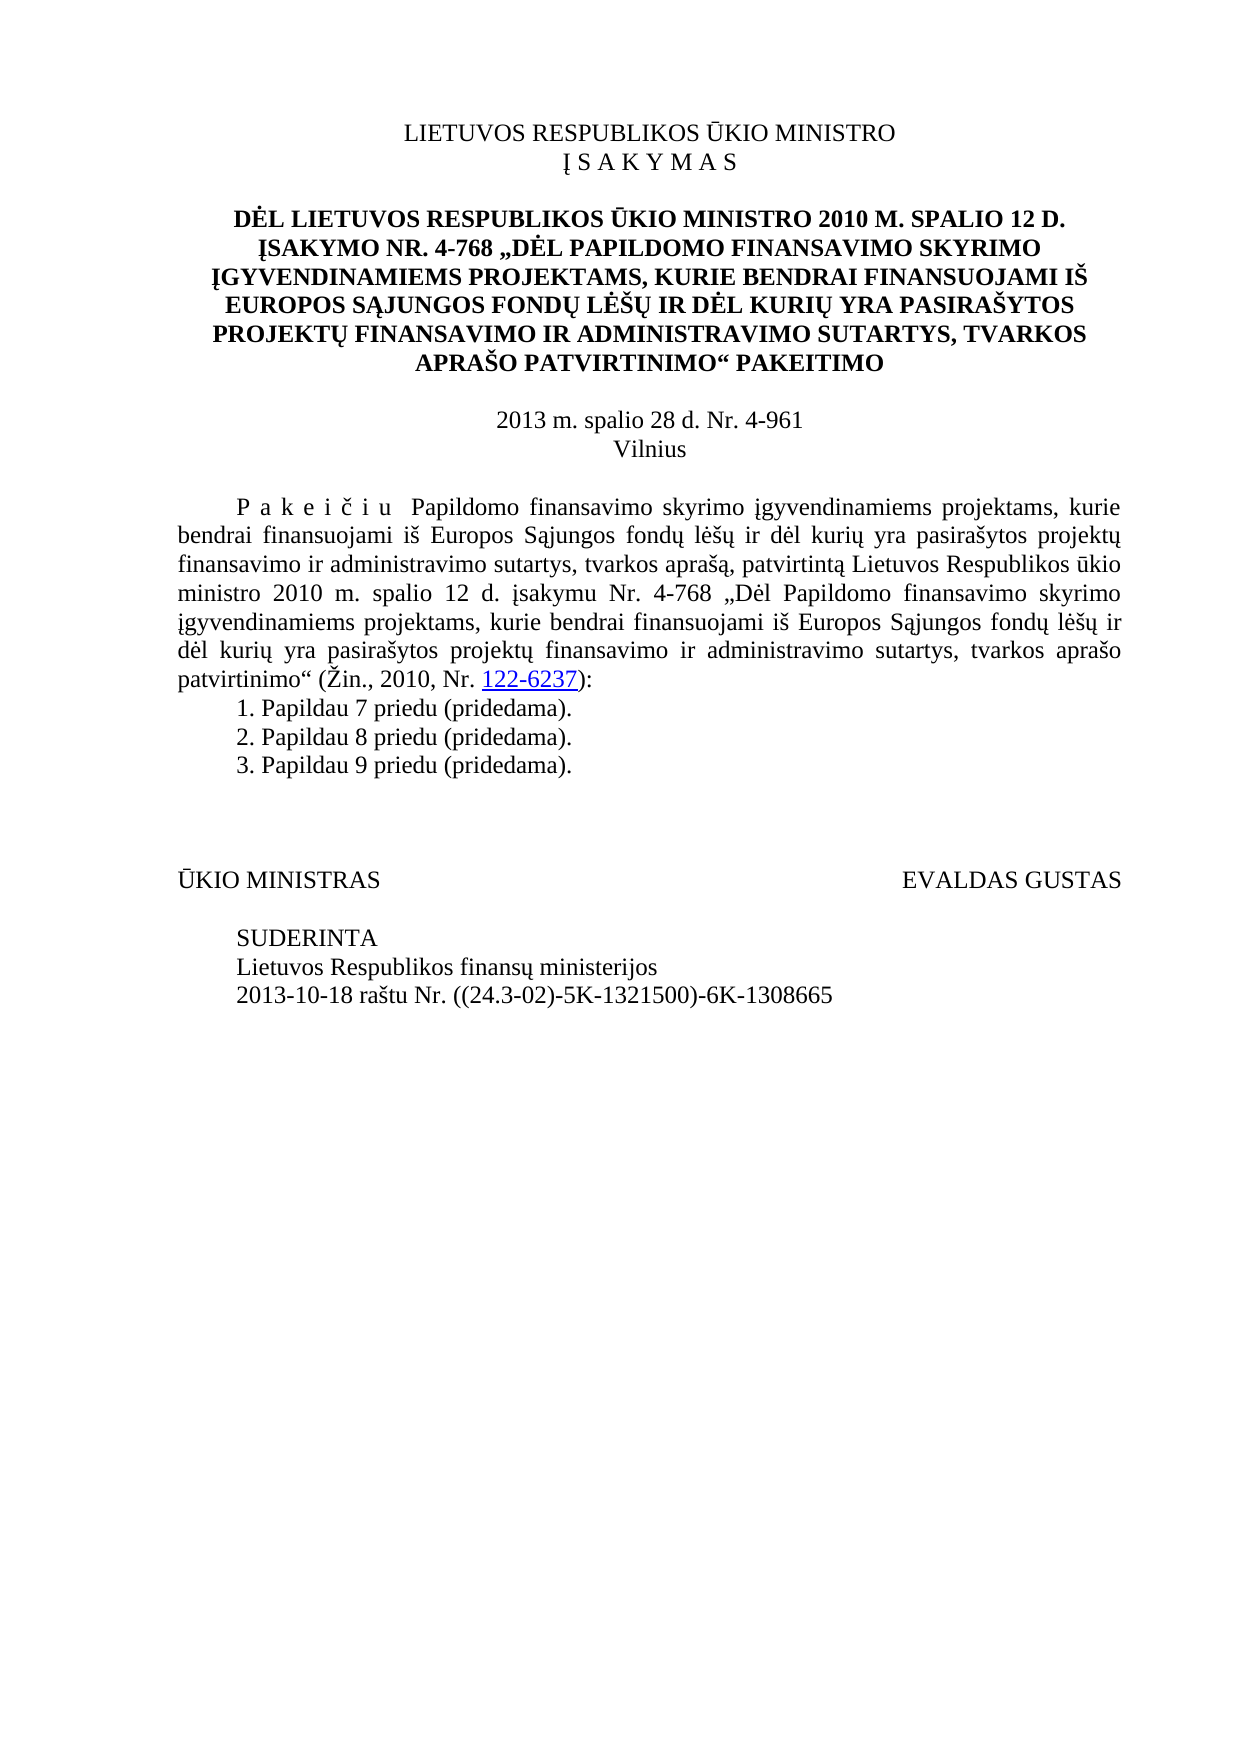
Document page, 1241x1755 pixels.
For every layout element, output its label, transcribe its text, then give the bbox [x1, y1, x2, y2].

text Į S A K Y M A S [177, 147, 1122, 176]
text 3. Papildau 9 priedu (pridedama). [177, 751, 1122, 779]
text P a k e i č i u Papildomo finansavimo skyrimo įgyvendinamiems projektams, kurie bendrai finansuojami iš Europos Sąjungos fondų lėšų ir dėl kurių yra pasirašytos projektų finansavimo ir administravimo sutartys, tvarkos aprašą, patvirtintą Lietuvos Respublikos ūkio ministro 2010 m. spalio 12 d. įsakymu Nr. 4-768 „Dėl Papildomo finansavimo skyrimo įgyvendinamiems projektams, kurie bendrai finansuojami iš Europos Sąjungos fondų lėšų ir dėl kurių yra pasirašytos projektų finansavimo ir administravimo sutartys, tvarkos aprašo patvirtinimo“ (Žin., 2010, Nr. 122-6237): [177, 492, 1122, 693]
text Lietuvos Respublikos finansų ministerijos [177, 952, 1122, 981]
text Ūkio ministras Evaldas Gustas [177, 866, 1122, 894]
text SUDERINTA [177, 923, 1122, 952]
text LIETUVOS RESPUBLIKOS ŪKIO MINISTRO [177, 118, 1122, 147]
text 2013 m. spalio 28 d. Nr. 4-961 [177, 406, 1122, 434]
text DĖL LIETUVOS RESPUBLIKOS ŪKIO MINISTRO 2010 M. SPALIO 12 D. ĮSAKYMO NR. 4-768 „DĖL PAPILDOMO FINANSAVIMO SKYRIMO ĮGYVENDINAMIEMS PROJEKTAMS, KURIE BENDRAI FINANSUOJAMI IŠ EUROPOS SĄJUNGOS FONDŲ LĖŠŲ IR DĖL KURIŲ YRA PASIRAŠYTOS PROJEKTŲ FINANSAVIMO IR ADMINISTRAVIMO SUTARTYS, TVARKOS APRAŠO PATVIRTINIMO“ PAKEITIMO [177, 204, 1122, 377]
text 2. Papildau 8 priedu (pridedama). [177, 722, 1122, 751]
text 1. Papildau 7 priedu (pridedama). [177, 693, 1122, 722]
text Vilnius [177, 434, 1122, 463]
text 2013-10-18 raštu Nr. ((24.3-02)-5K-1321500)-6K-1308665 [177, 981, 1122, 1009]
